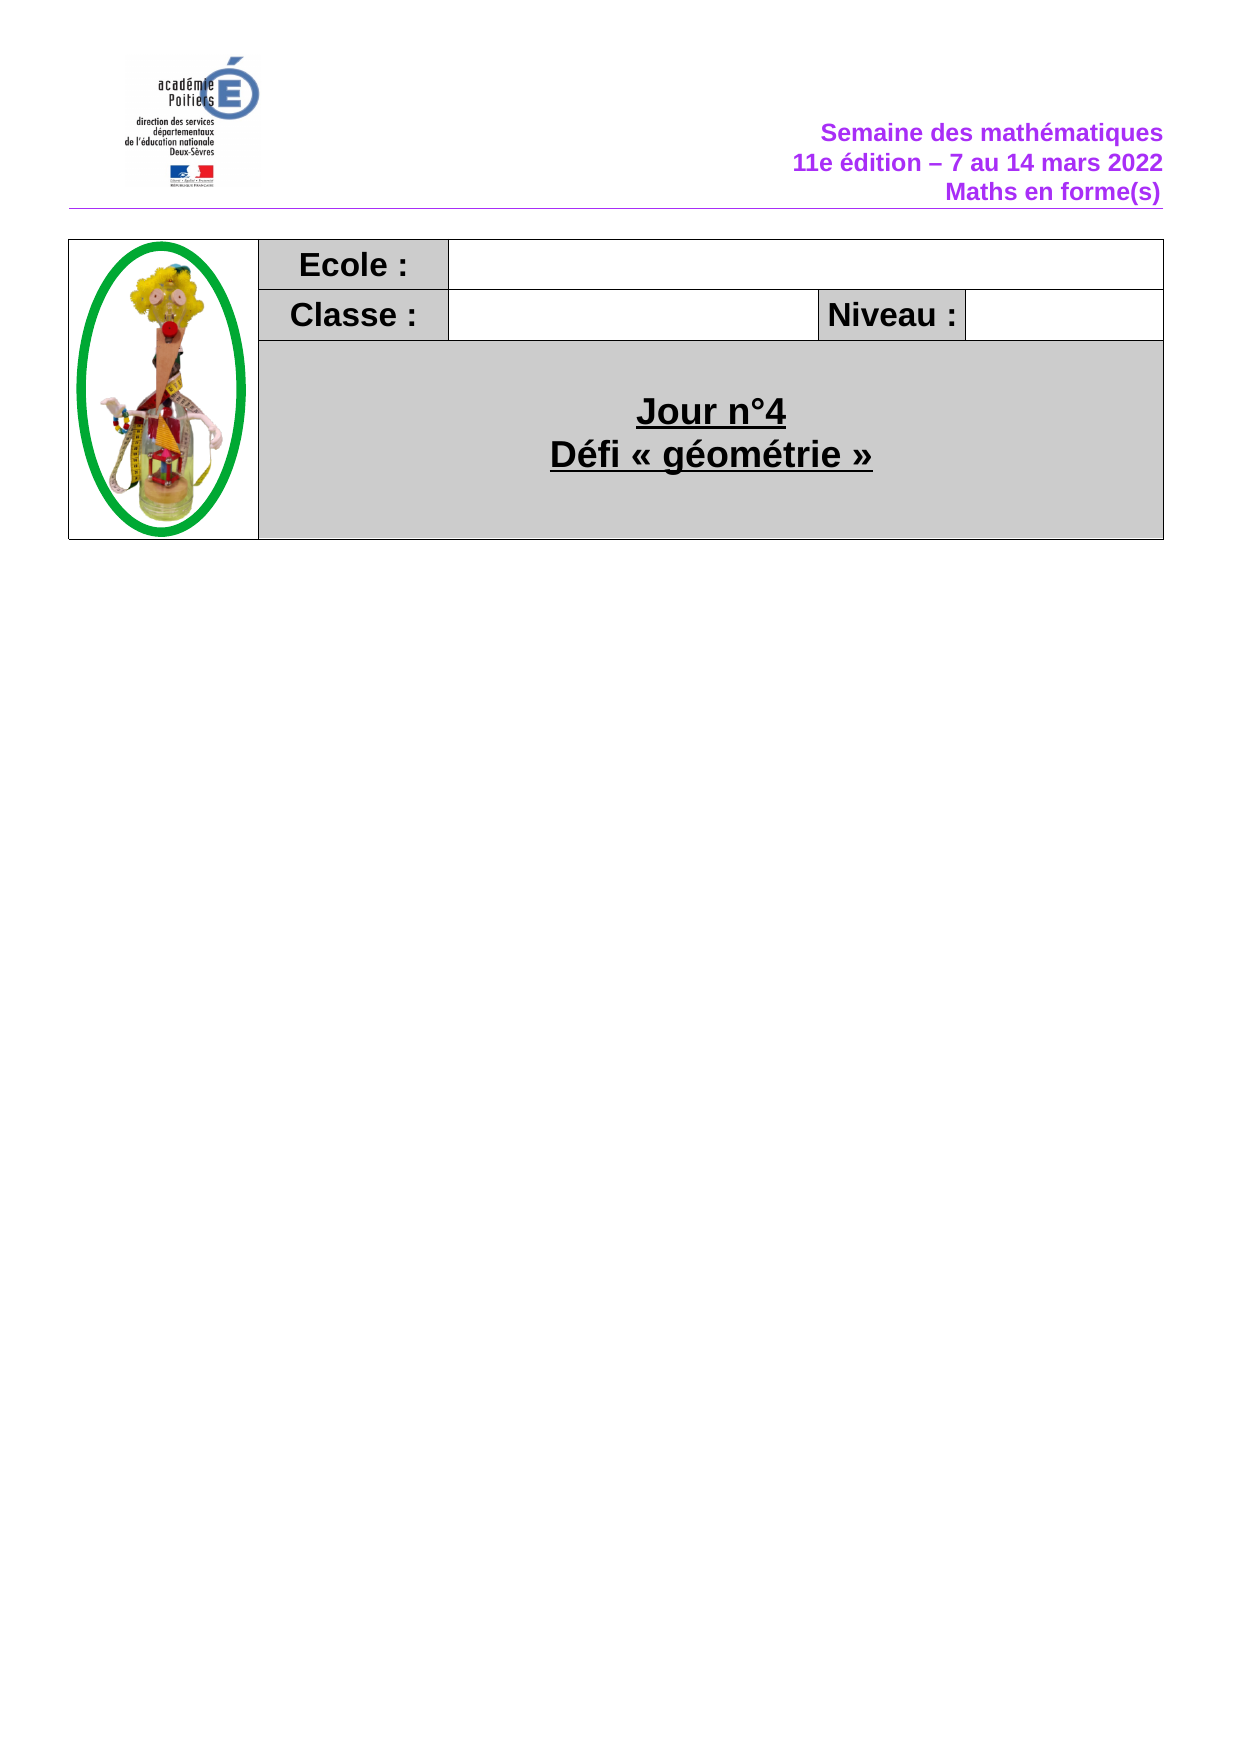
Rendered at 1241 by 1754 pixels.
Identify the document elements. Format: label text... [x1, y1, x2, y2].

text [69, 148, 125, 176]
table_cell Niveau : [819, 290, 965, 340]
table_header [449, 240, 1163, 289]
table_cell Jour n°4 Défi « géométrie » [259, 341, 1163, 538]
text Semaine des mathématiques [262, 118, 1163, 147]
table_cell [966, 290, 1163, 340]
text 11e édition – 7 au 14 mars 2022 [262, 148, 1163, 176]
text [69, 118, 125, 147]
table_cell Classe : [259, 290, 448, 340]
table_cell [449, 290, 818, 340]
table_header Ecole : [259, 240, 448, 289]
table_header [69, 240, 258, 538]
text Maths en forme(s) [69, 177, 1163, 208]
